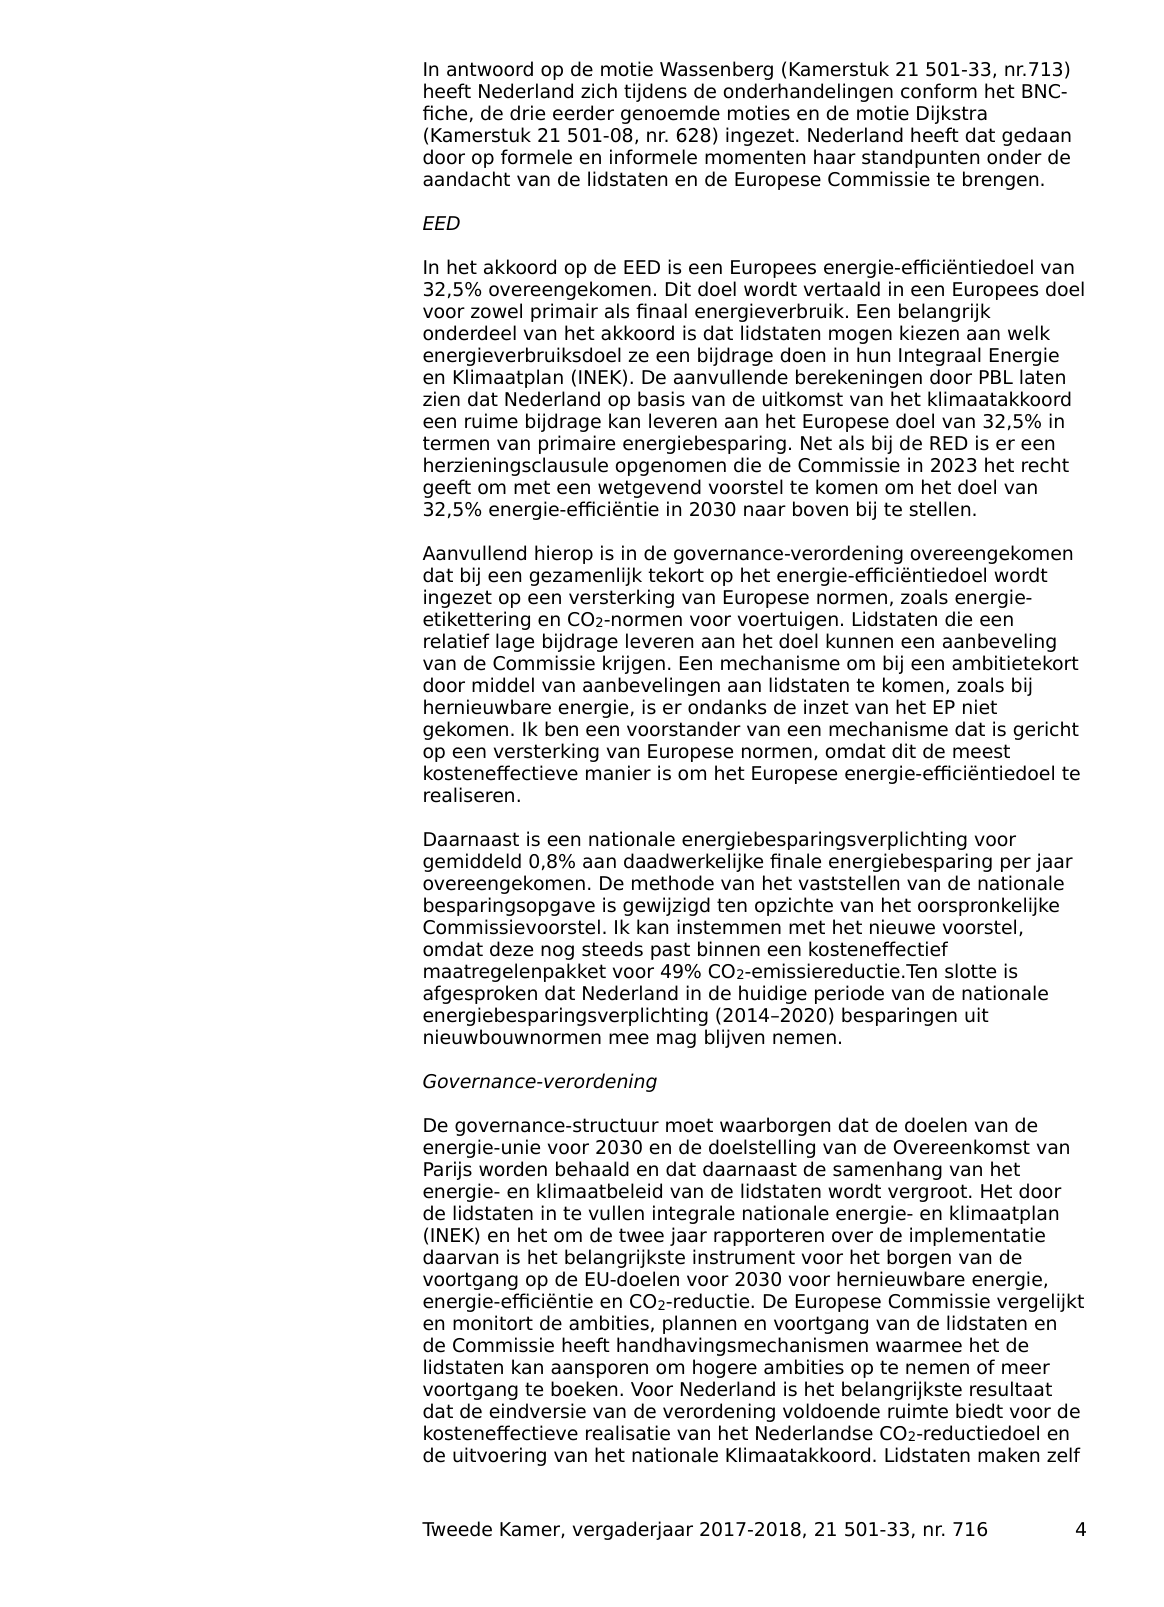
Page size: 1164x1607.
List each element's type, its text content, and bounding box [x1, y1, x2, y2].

subtitle Governance-verordening [422, 1071, 1087, 1093]
text Daarnaast is een nationale energiebesparingsverplichting voor gemiddeld 0,8% aan daadwerkelijke finale energiebesparing per jaar overeengekomen. De methode van het vaststellen van de nationale besparingsopgave is gewijzigd ten opzichte van het oorspronkelijke Commissievoorstel. Ik kan instemmen met het nieuwe voorstel, omdat deze nog steeds past binnen een kosteneffectief maatregelenpakket voor 49% CO2-emissiereductie.Ten slotte is afgesproken dat Nederland in de huidige periode van de nationale energiebesparingsverplichting (2014–2020) besparingen uit nieuwbouwnormen mee mag blijven nemen. [422, 829, 1087, 1049]
text In antwoord op de motie Wassenberg (Kamerstuk 21 501-33, nr.713) heeft Nederland zich tijdens de onderhandelingen conform het BNC-fiche, de drie eerder genoemde moties en de motie Dijkstra (Kamerstuk 21 501-08, nr. 628) ingezet. Nederland heeft dat gedaan door op formele en informele momenten haar standpunten onder de aandacht van de lidstaten en de Europese Commissie te brengen. [422, 59, 1087, 191]
text Aanvullend hierop is in de governance-verordening overeengekomen dat bij een gezamenlijk tekort op het energie-efficiëntiedoel wordt ingezet op een versterking van Europese normen, zoals energie-etikettering en CO2-normen voor voertuigen. Lidstaten die een relatief lage bijdrage leveren aan het doel kunnen een aanbeveling van de Commissie krijgen. Een mechanisme om bij een ambitietekort door middel van aanbevelingen aan lidstaten te komen, zoals bij hernieuwbare energie, is er ondanks de inzet van het EP niet gekomen. Ik ben een voorstander van een mechanisme dat is gericht op een versterking van Europese normen, omdat dit de meest kosteneffectieve manier is om het Europese energie-efficiëntiedoel te realiseren. [422, 543, 1087, 807]
subtitle EED [422, 213, 1087, 235]
text In het akkoord op de EED is een Europees energie-efficiëntiedoel van 32,5% overeengekomen. Dit doel wordt vertaald in een Europees doel voor zowel primair als finaal energieverbruik. Een belangrijk onderdeel van het akkoord is dat lidstaten mogen kiezen aan welk energieverbruiksdoel ze een bijdrage doen in hun Integraal Energie en Klimaatplan (INEK). De aanvullende berekeningen door PBL laten zien dat Nederland op basis van de uitkomst van het klimaatakkoord een ruime bijdrage kan leveren aan het Europese doel van 32,5% in termen van primaire energiebesparing. Net als bij de RED is er een herzieningsclausule opgenomen die de Commissie in 2023 het recht geeft om met een wetgevend voorstel te komen om het doel van 32,5% energie-efficiëntie in 2030 naar boven bij te stellen. [422, 257, 1087, 521]
text De governance-structuur moet waarborgen dat de doelen van de energie-unie voor 2030 en de doelstelling van de Overeenkomst van Parijs worden behaald en dat daarnaast de samenhang van het energie- en klimaatbeleid van de lidstaten wordt vergroot. Het door de lidstaten in te vullen integrale nationale energie- en klimaatplan (INEK) en het om de twee jaar rapporteren over de implementatie daarvan is het belangrijkste instrument voor het borgen van de voortgang op de EU-doelen voor 2030 voor hernieuwbare energie, energie-efficiëntie en CO2-reductie. De Europese Commissie vergelijkt en monitort de ambities, plannen en voortgang van de lidstaten en de Commissie heeft handhavingsmechanismen waarmee het de lidstaten kan aansporen om hogere ambities op te nemen of meer voortgang te boeken. Voor Nederland is het belangrijkste resultaat dat de eindversie van de verordening voldoende ruimte biedt voor de kosteneffectieve realisatie van het Nederlandse CO2-reductiedoel en de uitvoering van het nationale Klimaatakkoord. Lidstaten maken zelf [422, 1115, 1087, 1467]
